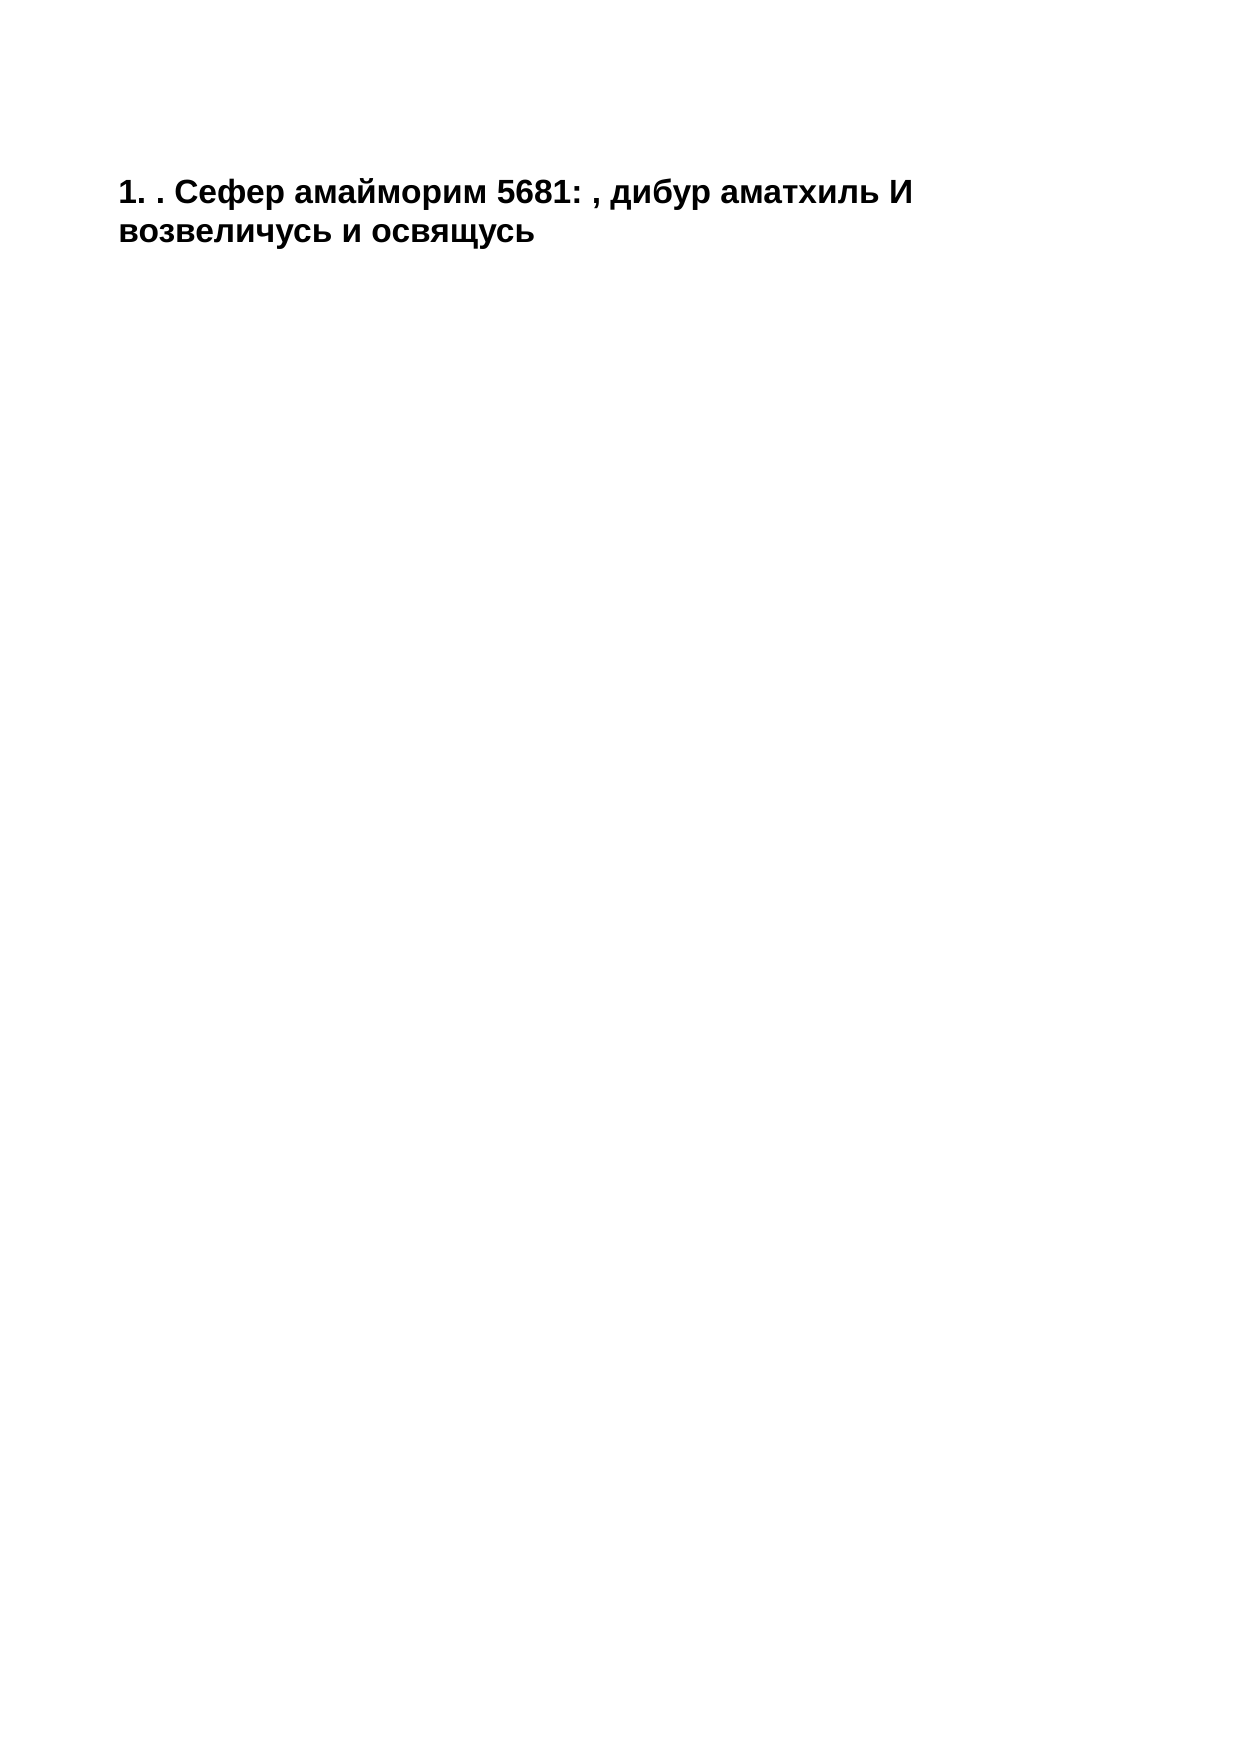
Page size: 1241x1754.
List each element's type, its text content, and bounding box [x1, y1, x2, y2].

subtitle . Сефер амайморим 5681: , дибур аматхиль И возвеличусь и освящусь [118, 147, 1122, 176]
